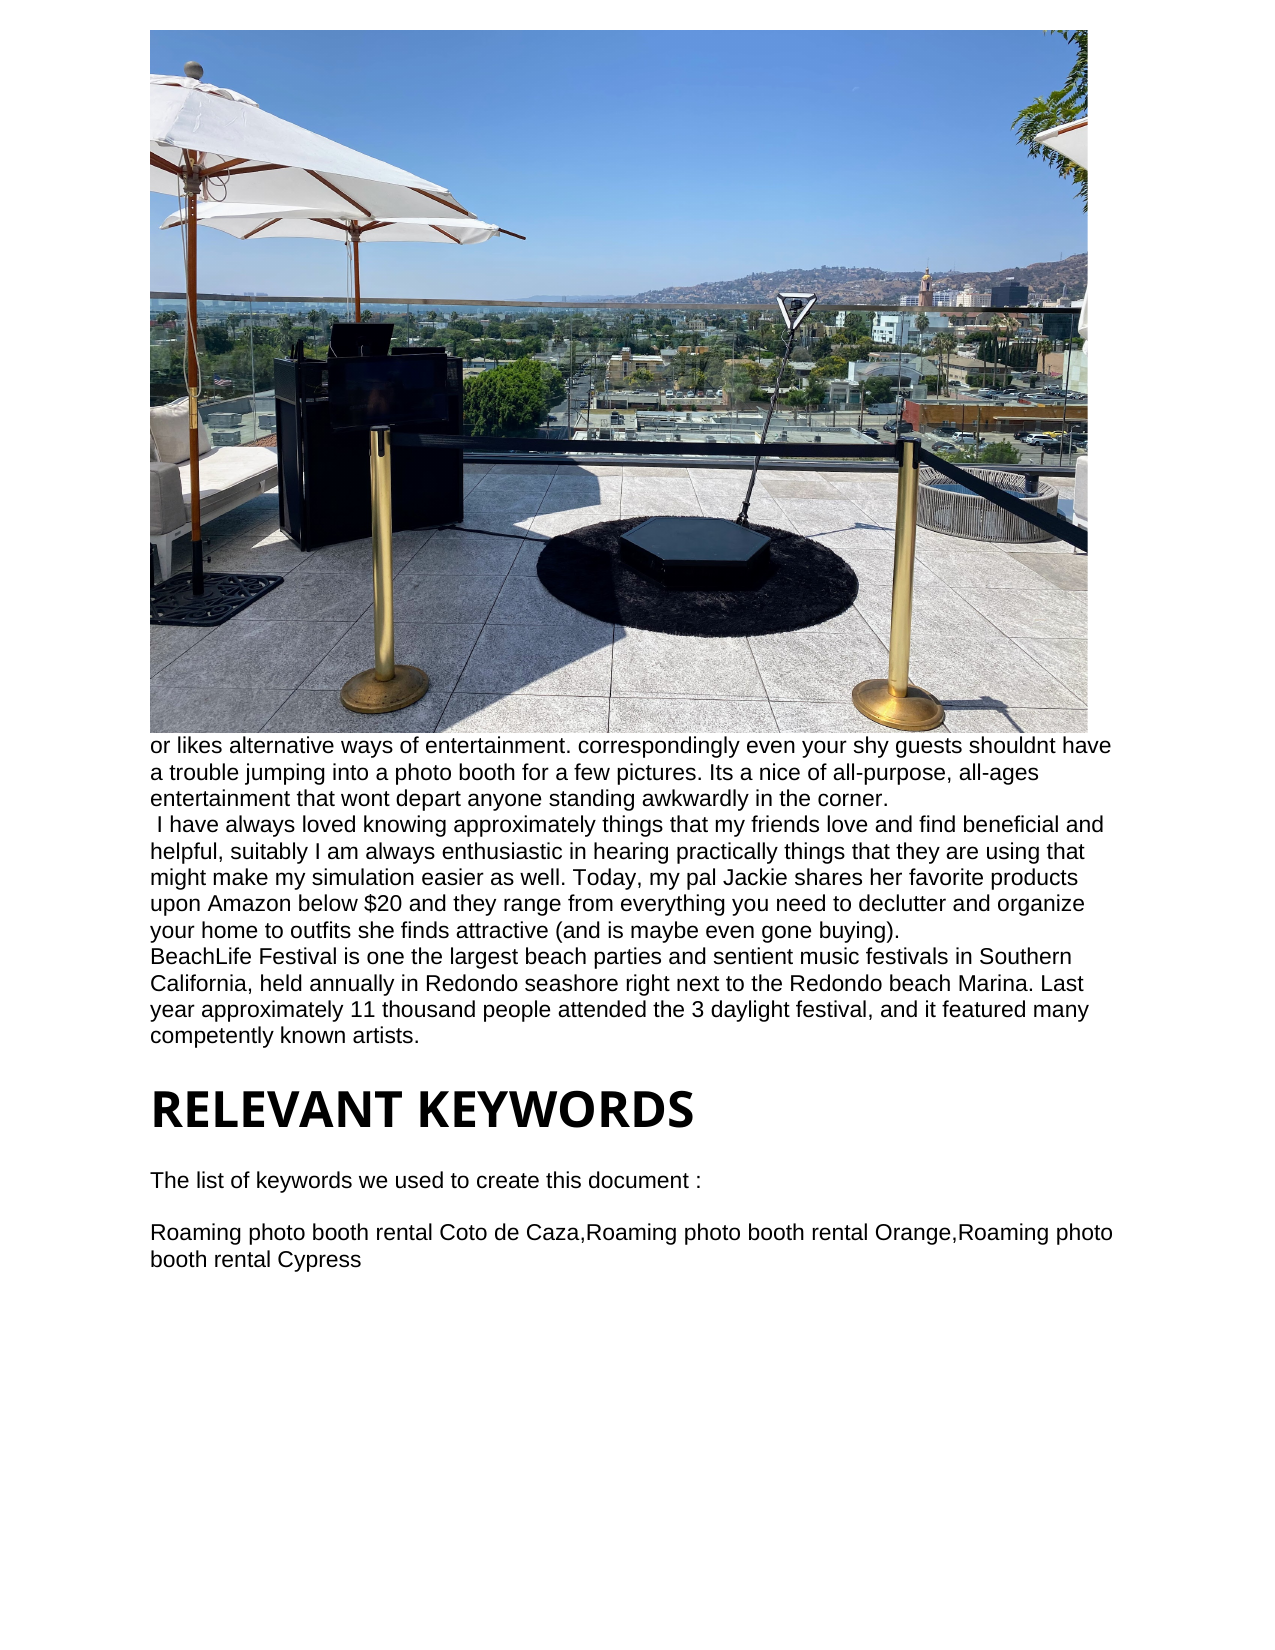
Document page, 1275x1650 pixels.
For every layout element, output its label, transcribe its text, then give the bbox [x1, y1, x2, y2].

subtitle RELEVANT KEYWORDS [150, 1073, 1125, 1142]
picture [150, 30, 1088, 733]
text Roaming photo booth rental Coto de Caza,Roaming photo booth rental Orange,Roaming photo booth rental Cypress [150, 1219, 1125, 1272]
text I have always loved knowing approximately things that my friends love and find beneficial and helpful, suitably I am always enthusiastic in hearing practically things that they are using that might make my simulation easier as well. Today, my pal Jackie shares her favorite products upon Amazon below $20 and they range from everything you need to declutter and organize your home to outfits she finds attractive (and is maybe even gone buying). [150, 811, 1125, 943]
text BeachLife Festival is one the largest beach parties and sentient music festivals in Southern California, held annually in Redondo seashore right next to the Redondo beach Marina. Last year approximately 11 thousand people attended the 3 daylight festival, and it featured many competently known artists. [150, 943, 1125, 1048]
text or likes alternative ways of entertainment. correspondingly even your shy guests shouldnt have a trouble jumping into a photo booth for a few pictures. Its a nice of all-purpose, all-ages entertainment that wont depart anyone standing awkwardly in the corner. [150, 732, 1125, 811]
text The list of keywords we used to create this document : [150, 1167, 1125, 1193]
